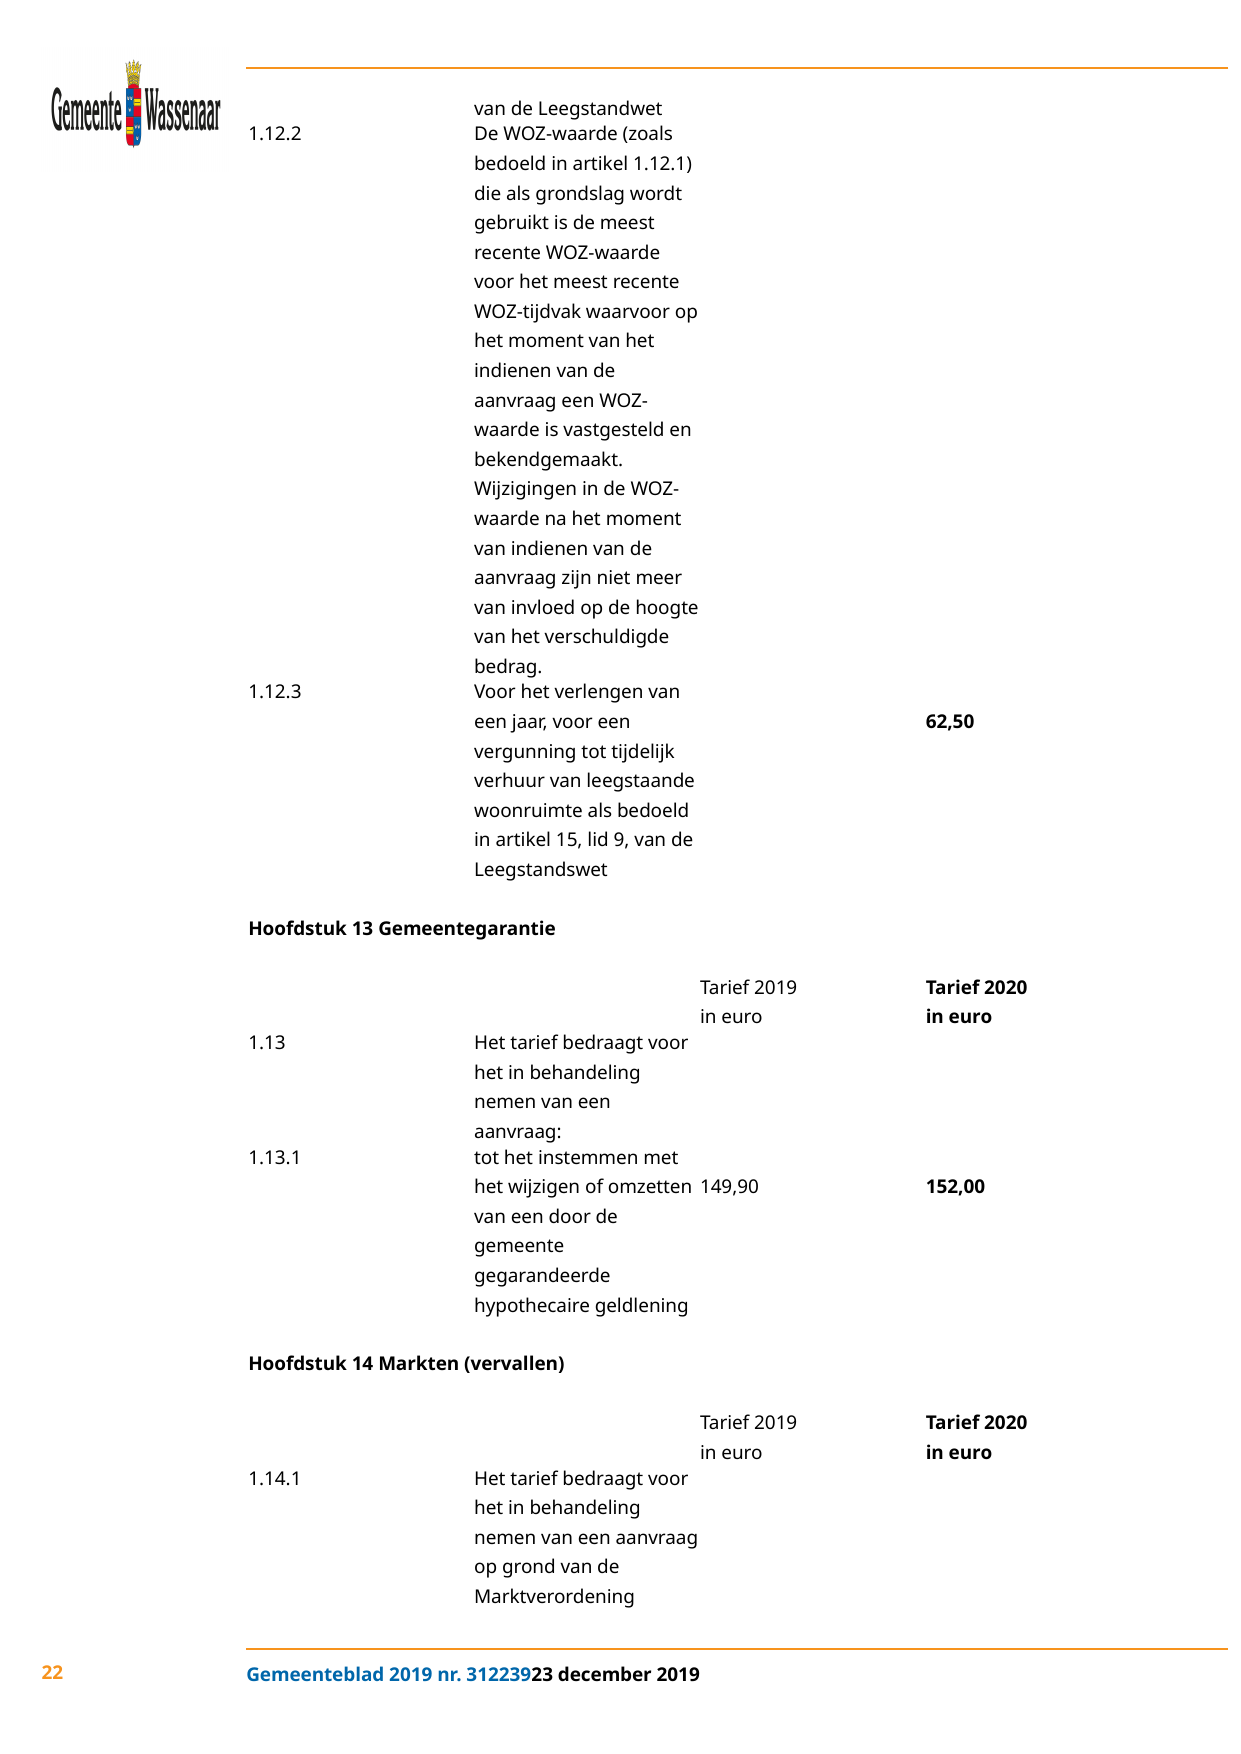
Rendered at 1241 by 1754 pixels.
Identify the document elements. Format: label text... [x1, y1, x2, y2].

table_header Tarief 2020 in euro [926, 974, 1152, 1029]
table_cell [700, 121, 926, 679]
table_cell [248, 95, 474, 121]
table_cell [926, 1465, 1152, 1609]
table_cell [700, 95, 926, 121]
table_cell 62,50 [926, 679, 1152, 882]
table_cell 1.12.3 [248, 679, 474, 882]
table_cell [926, 95, 1152, 121]
table_cell De WOZ-waarde (zoals bedoeld in artikel 1.12.1) die als grondslag wordt gebruikt is de meest recente WOZ-waarde voor het meest recente WOZ-tijdvak waarvoor op het moment van het indienen van de aanvraag een WOZ-waarde is vastgesteld en bekendgemaakt. Wijzigingen in de WOZ-waarde na het moment van indienen van de aanvraag zijn niet meer van invloed op de hoogte van het verschuldigde bedrag. [474, 121, 700, 679]
table_cell Het tarief bedraagt voor het in behandeling nemen van een aanvraag: [474, 1029, 700, 1144]
table_header [248, 974, 474, 1029]
text Hoofdstuk 14 Markten (vervallen) [248, 1350, 1152, 1376]
table_cell van de Leegstandwet [474, 95, 700, 121]
table_cell [700, 679, 926, 882]
table_cell 1.13.1 [248, 1144, 474, 1317]
table_cell 1.12.2 [248, 121, 474, 679]
table_cell 149,90 [700, 1144, 926, 1317]
table_cell [700, 1029, 926, 1144]
table_cell [700, 1465, 926, 1609]
table_cell tot het instemmen met het wijzigen of omzetten van een door de gemeente gegarandeerde hypothecaire geldlening [474, 1144, 700, 1317]
table_header [474, 974, 700, 1029]
table_cell 152,00 [926, 1144, 1152, 1317]
table_header [474, 1410, 700, 1465]
picture [41, 47, 231, 172]
table_header [248, 1410, 474, 1465]
table_cell Het tarief bedraagt voor het in behandeling nemen van een aanvraag op grond van de Marktverordening [474, 1465, 700, 1609]
table_header Tarief 2019 in euro [700, 974, 926, 1029]
table_cell [926, 121, 1152, 679]
table_cell 1.13 [248, 1029, 474, 1144]
table_cell Voor het verlengen van een jaar, voor een vergunning tot tijdelijk verhuur van leegstaande woonruimte als bedoeld in artikel 15, lid 9, van de Leegstandswet [474, 679, 700, 882]
table_cell [926, 1029, 1152, 1144]
table_header Tarief 2019 in euro [700, 1410, 926, 1465]
table_header Tarief 2020 in euro [926, 1410, 1152, 1465]
text Hoofdstuk 13 Gemeentegarantie [248, 915, 1152, 941]
table_cell 1.14.1 [248, 1465, 474, 1609]
